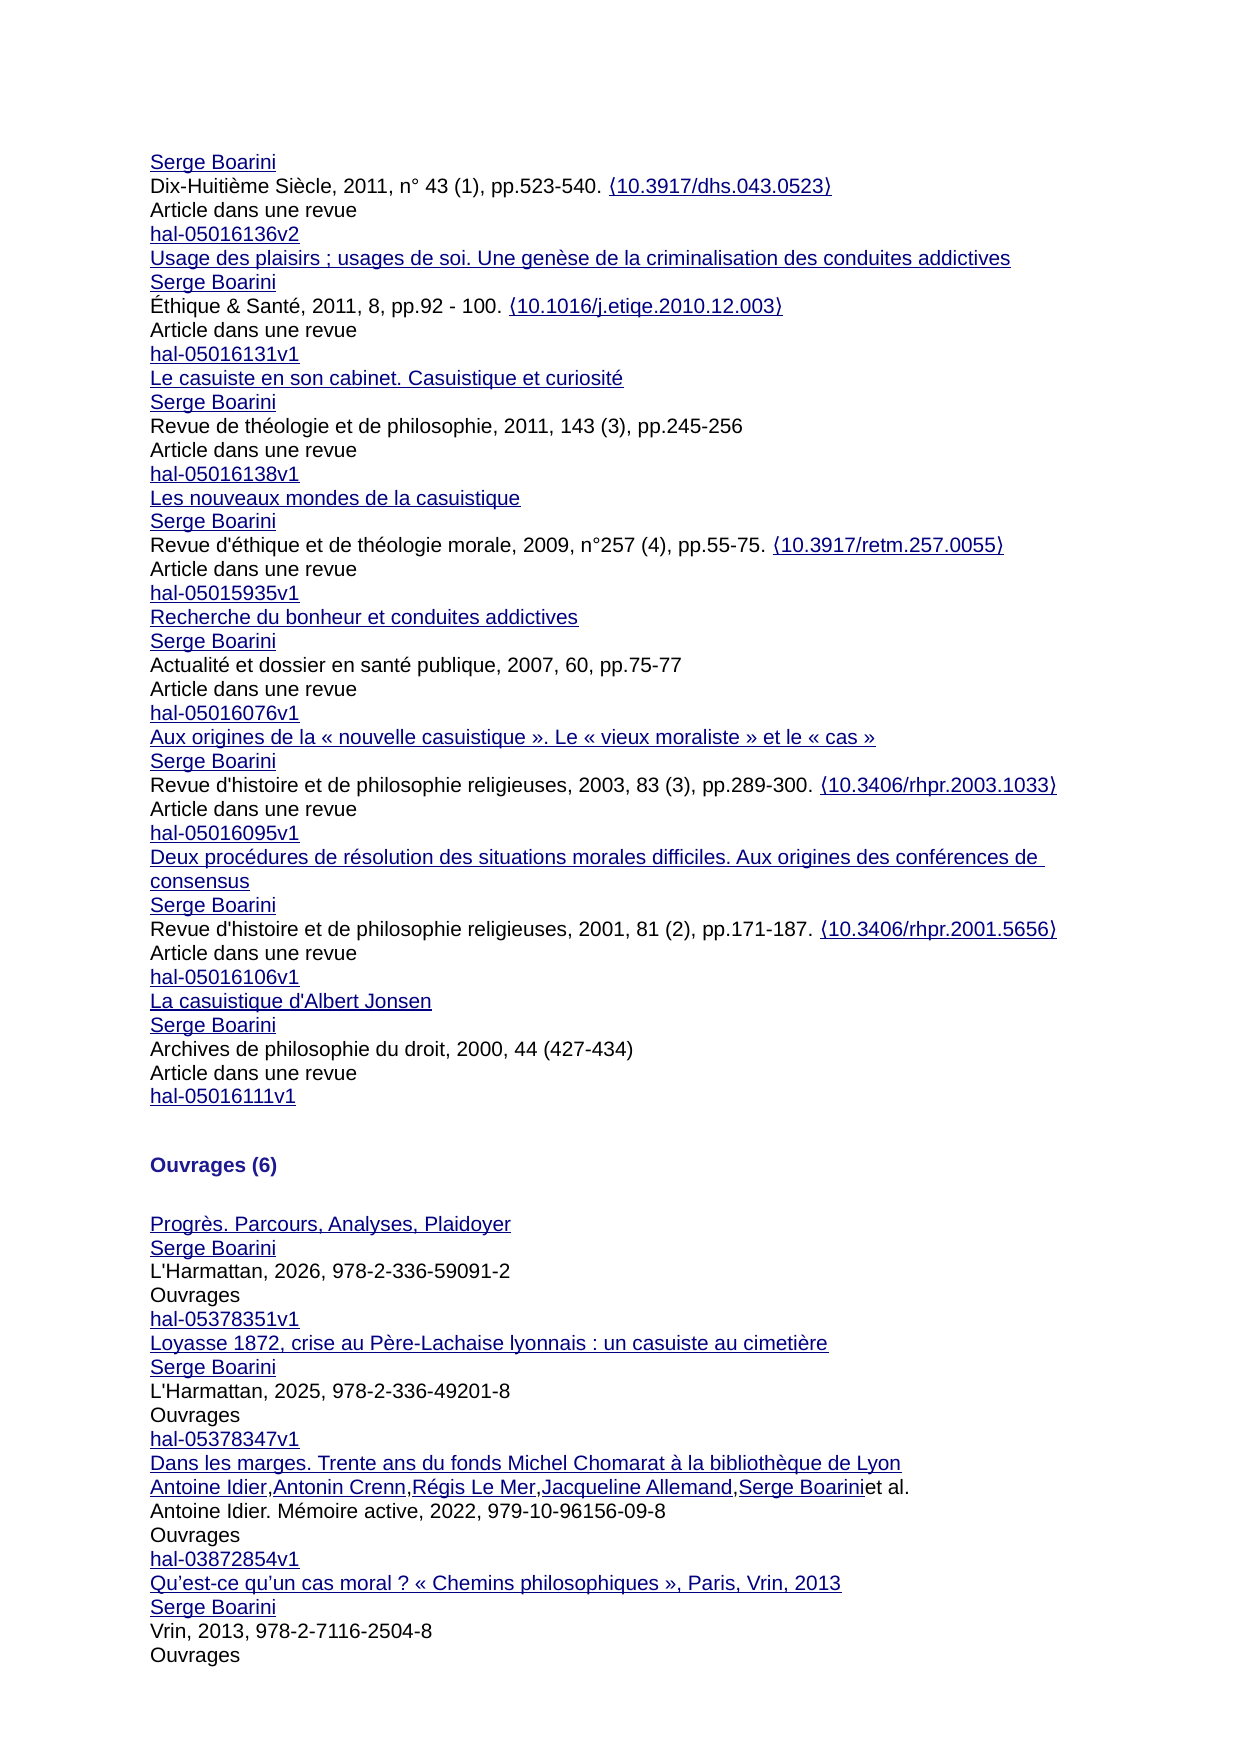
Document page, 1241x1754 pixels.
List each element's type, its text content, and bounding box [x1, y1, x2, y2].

table_cell Deux procédures de résolution des situations morales difficiles. Aux origines des conférences de consensus Serge Boarini Revue d'histoire et de philosophie religieuses, 2001, 81 (2), pp.171-187. ⟨10.3406/rhpr.2001.5656⟩ Article dans une revue hal-05016106v1 [150, 845, 1090, 988]
table_cell Loyasse 1872, crise au Père-Lachaise lyonnais : un casuiste au cimetière Serge Boarini L'Harmattan, 2025, 978-2-336-49201-8 Ouvrages hal-05378347v1 [150, 1331, 1090, 1451]
table_cell Les nouveaux mondes de la casuistique Serge Boarini Revue d'éthique et de théologie morale, 2009, n°257 (4), pp.55-75. ⟨10.3917/retm.257.0055⟩ Article dans une revue hal-05015935v1 [150, 485, 1090, 605]
table_cell Usage des plaisirs ; usages de soi. Une genèse de la criminalisation des conduites addictives Serge Boarini Éthique & Santé, 2011, 8, pp.92 - 100. ⟨10.1016/j.etiqe.2010.12.003⟩ Article dans une revue hal-05016131v1 [150, 246, 1090, 366]
table_cell Serge Boarini Dix-Huitième Siècle, 2011, n° 43 (1), pp.523-540. ⟨10.3917/dhs.043.0523⟩ Article dans une revue hal-05016136v2 [150, 150, 1090, 246]
table_cell Qu’est-ce qu’un cas moral ? « Chemins philosophiques », Paris, Vrin, 2013 Serge Boarini Vrin, 2013, 978-2-7116-2504-8 Ouvrages [150, 1571, 1090, 1667]
table_header Progrès. Parcours, Analyses, Plaidoyer Serge Boarini L'Harmattan, 2026, 978-2-336-59091-2 Ouvrages hal-05378351v1 [150, 1211, 1090, 1331]
table_cell Aux origines de la « nouvelle casuistique ». Le « vieux moraliste » et le « cas » Serge Boarini Revue d'histoire et de philosophie religieuses, 2003, 83 (3), pp.289-300. ⟨10.3406/rhpr.2003.1033⟩ Article dans une revue hal-05016095v1 [150, 725, 1090, 845]
table_cell Dans les marges. Trente ans du fonds Michel Chomarat à la bibliothèque de Lyon Antoine Idier,Antonin Crenn,Régis Le Mer,Jacqueline Allemand,Serge Boariniet al. Antoine Idier. Mémoire active, 2022, 979-10-96156-09-8 Ouvrages hal-03872854v1 [150, 1451, 1090, 1571]
table_cell Le casuiste en son cabinet. Casuistique et curiosité Serge Boarini Revue de théologie et de philosophie, 2011, 143 (3), pp.245-256 Article dans une revue hal-05016138v1 [150, 366, 1090, 485]
subtitle Ouvrages (6) [150, 1153, 1090, 1177]
table_cell La casuistique d'Albert Jonsen Serge Boarini Archives de philosophie du droit, 2000, 44 (427-434) Article dans une revue hal-05016111v1 [150, 989, 1090, 1108]
table_cell Recherche du bonheur et conduites addictives Serge Boarini Actualité et dossier en santé publique, 2007, 60, pp.75-77 Article dans une revue hal-05016076v1 [150, 605, 1090, 725]
